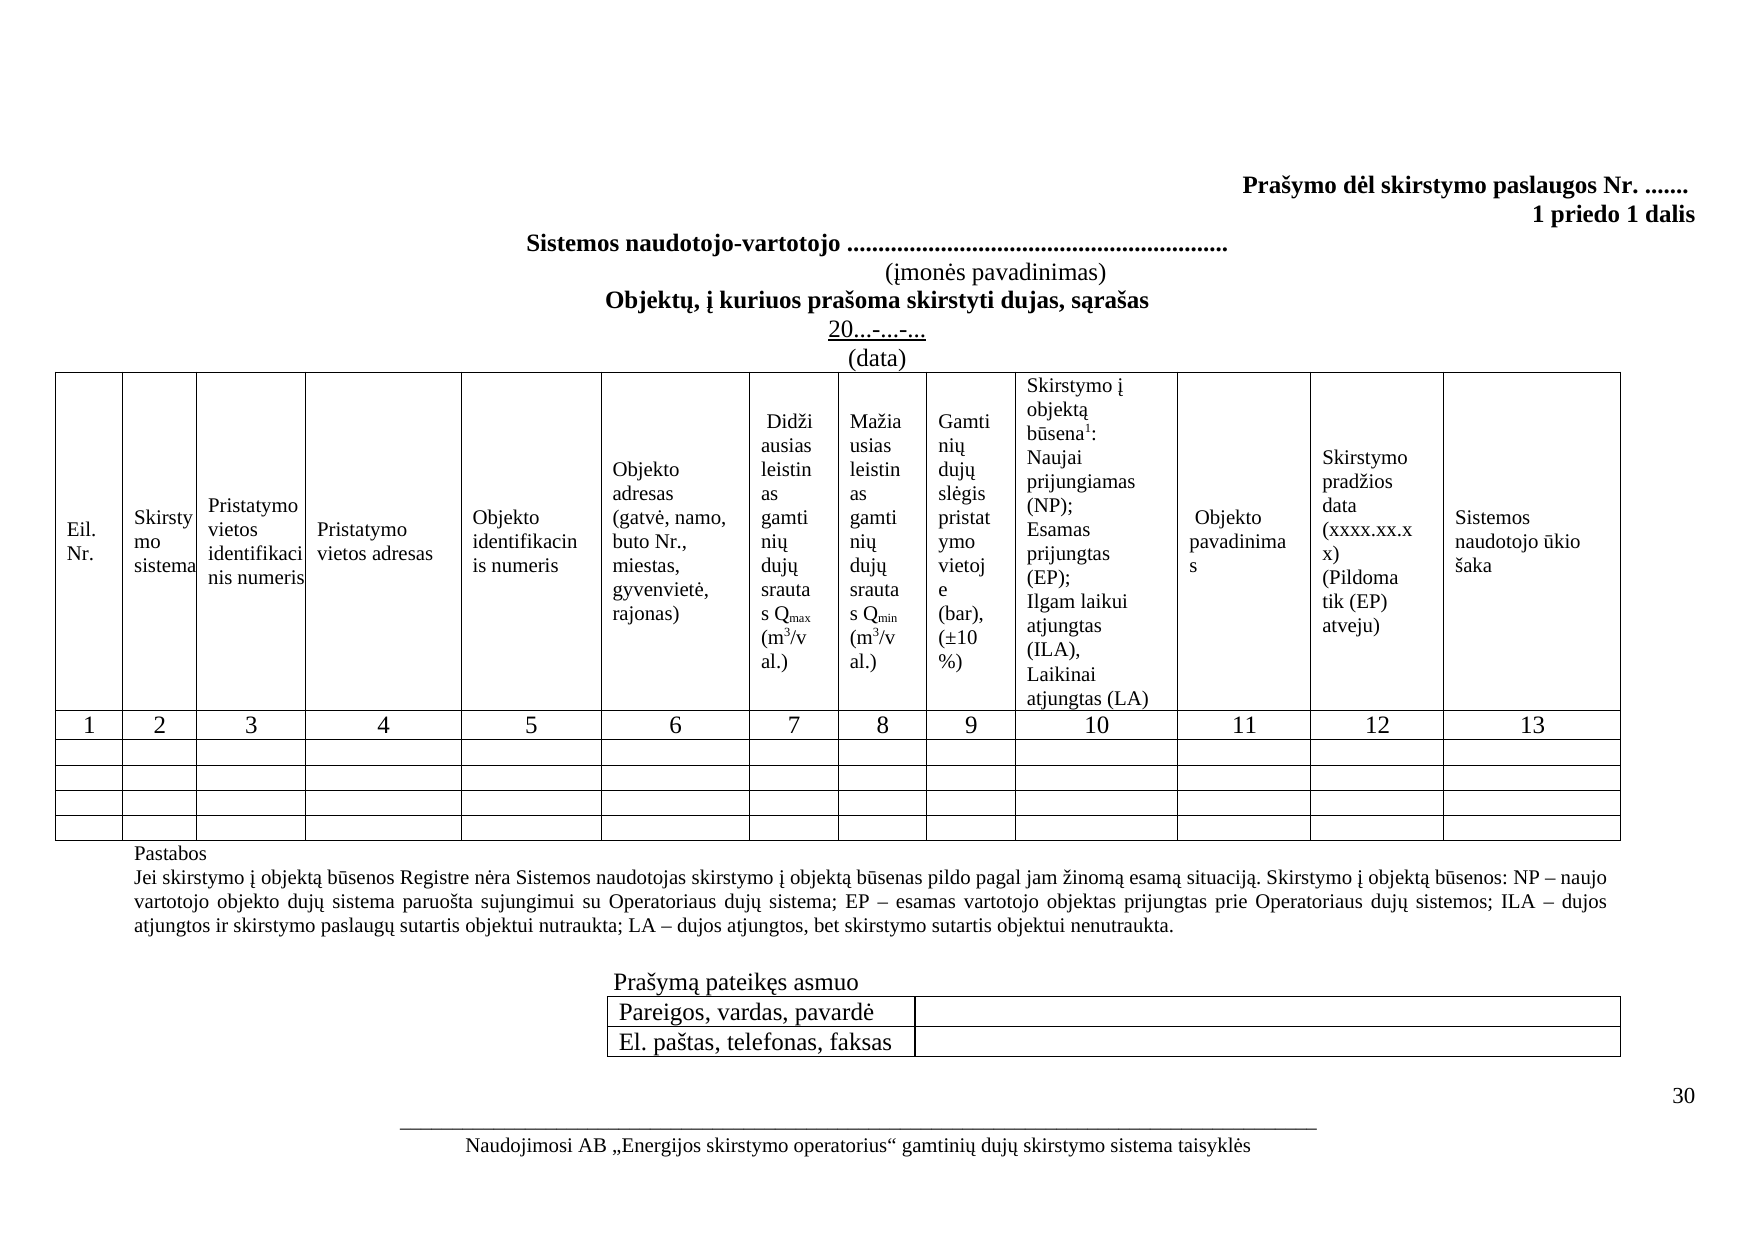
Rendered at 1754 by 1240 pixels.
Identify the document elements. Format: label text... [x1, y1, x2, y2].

table_cell [750, 816, 838, 840]
table_cell 9 [927, 711, 1015, 739]
table_cell [839, 816, 926, 840]
table_cell [1444, 740, 1620, 764]
table_cell [602, 740, 749, 764]
table_cell [602, 816, 749, 840]
table_cell [1621, 938, 1645, 996]
table_cell [123, 816, 196, 840]
table_cell 4 [306, 711, 461, 739]
table_cell [1745, 710, 1754, 739]
table_cell [55, 996, 123, 1026]
table_cell [306, 766, 461, 789]
text Objektų, į kuriuos prašoma skirstyti dujas, sąrašas [59, 285, 1695, 314]
table_cell [197, 766, 305, 789]
table_header Objekto adresas (gatvė, namo, buto Nr., miestas, gyvenvietė, rajonas) [602, 373, 749, 709]
table_cell [26, 765, 55, 789]
table_cell [26, 710, 55, 739]
table_cell [1621, 765, 1645, 789]
table_cell [123, 791, 196, 815]
text (įmonės pavadinimas) [59, 257, 1695, 285]
table_cell 2 [123, 711, 196, 739]
table_cell [1645, 996, 1745, 1026]
table_cell [602, 791, 749, 815]
table_cell Pastabos Jei skirstymo į objektą būsenos Registre nėra Sistemos naudotojas skirstymo į objektą būsenas pildo pagal jam žinomą esamą situaciją. Skirstymo į objektą būsenos: NP – naujo vartotojo objekto dujų sistema paruošta sujungimui su Operatoriaus dujų sistema; EP – esamas vartotojo objektas prijungtas prie Operatoriaus dujų sistemos; ILA – dujos atjungtos ir skirstymo paslaugų sutartis objektui nutraukta; LA – dujos atjungtos, bet skirstymo sutartis objektui nenutraukta. [123, 841, 1621, 937]
table_cell [1178, 740, 1310, 764]
table_cell [197, 996, 306, 1026]
table_cell [462, 766, 601, 789]
table_header [1621, 372, 1645, 709]
table_cell [56, 816, 122, 840]
table_cell [1621, 739, 1645, 764]
table_cell [927, 766, 1015, 789]
table_cell [306, 1026, 461, 1056]
table_header Eil. Nr. [56, 373, 122, 709]
table_cell [1311, 740, 1443, 764]
table_cell [1178, 766, 1310, 789]
table_cell [461, 996, 601, 1026]
table_cell [1645, 938, 1745, 996]
table_cell [26, 938, 123, 996]
table_header Objekto pavadinimas [1178, 373, 1310, 709]
text 20...-...-... [59, 314, 1695, 343]
table_cell [1402, 938, 1502, 996]
table_cell [750, 766, 838, 789]
table_cell [1621, 1026, 1645, 1056]
table_cell [1745, 938, 1754, 996]
table_cell [1621, 996, 1645, 1026]
table_cell [1621, 710, 1645, 739]
table_cell [839, 791, 926, 815]
table_cell [1333, 938, 1402, 996]
table_header Mažiausias leistinas gamtinių dujų srautas Qmin (m3/val.) [839, 373, 926, 709]
table_header Sistemos naudotojo ūkio šaka [1444, 373, 1620, 709]
table_cell [750, 740, 838, 764]
table_header Skirstymo sistema [123, 373, 196, 709]
table_cell [1311, 766, 1443, 789]
table_cell Prašymą pateikęs asmuo [123, 938, 955, 996]
table_cell [1444, 816, 1620, 840]
table_header [1645, 372, 1745, 709]
table_cell [1621, 815, 1645, 840]
table_cell [462, 816, 601, 840]
table_cell [927, 740, 1015, 764]
table_cell [1645, 739, 1745, 764]
table_cell [26, 739, 55, 764]
table_cell 11 [1178, 711, 1310, 739]
table_cell [1621, 790, 1645, 815]
table_cell [1311, 816, 1443, 840]
table_cell 7 [750, 711, 838, 739]
table_cell [1645, 765, 1745, 789]
table_cell [1621, 840, 1645, 937]
table_header Didžiausias leistinas gamtinių dujų srautas Qmax (m3/val.) [750, 373, 838, 709]
text Prašymo dėl skirstymo paslaugos Nr. ....... [59, 170, 1695, 199]
table_cell [1178, 816, 1310, 840]
table_cell [1178, 791, 1310, 815]
table_cell [1745, 996, 1754, 1026]
table_cell [197, 816, 305, 840]
table_cell [1502, 938, 1621, 996]
table_cell 6 [602, 711, 749, 739]
table_cell [26, 840, 123, 937]
table_cell [750, 791, 838, 815]
table_cell [1007, 938, 1107, 996]
table_cell 1 [56, 711, 122, 739]
table_cell [602, 766, 749, 789]
table_cell 10 [1016, 711, 1177, 739]
table_cell [1745, 790, 1754, 815]
table_cell 8 [839, 711, 926, 739]
table_cell [197, 791, 305, 815]
table_cell [916, 997, 1620, 1026]
table_cell [1016, 791, 1177, 815]
table_cell 12 [1311, 711, 1443, 739]
text 1 priedo 1 dalis [59, 199, 1695, 228]
table_cell [462, 740, 601, 764]
table_cell [1745, 815, 1754, 840]
table_cell [26, 790, 55, 815]
table_cell [1745, 765, 1754, 789]
text Sistemos naudotojo-vartotojo ............................................................. [59, 228, 1695, 257]
table_cell [123, 996, 197, 1026]
table_header Skirstymo pradžios data (xxxx.xx.xx) (Pildoma tik (EP) atveju) [1311, 373, 1443, 709]
table_header [26, 372, 55, 709]
table_cell [1645, 710, 1745, 739]
table_cell [1745, 1026, 1754, 1056]
table_header Pristatymo vietos identifikacinis numeris [197, 373, 305, 709]
table_header Objekto identifikacinis numeris [462, 373, 601, 709]
table_cell [197, 1026, 306, 1056]
table_cell [839, 740, 926, 764]
table_cell [56, 766, 122, 789]
table_cell [56, 740, 122, 764]
table_cell 3 [197, 711, 305, 739]
table_header Pristatymo vietos adresas [306, 373, 461, 709]
table_cell [927, 791, 1015, 815]
table_cell [916, 1027, 1620, 1056]
table_cell [306, 791, 461, 815]
table_cell [1444, 791, 1620, 815]
table_cell [1645, 1026, 1745, 1056]
table_cell [123, 1026, 197, 1056]
table_cell [1444, 766, 1620, 789]
table_header Skirstymo į objektą būsena1: Naujai prijungiamas (NP); Esamas prijungtas (EP); Ilgam laikui atjungtas (ILA), Laikinai atjungtas (LA) [1016, 373, 1177, 709]
table_cell [306, 816, 461, 840]
table_cell [1645, 840, 1745, 937]
table_cell [1645, 790, 1745, 815]
table_header [1745, 372, 1754, 709]
table_cell [123, 740, 196, 764]
table_cell 5 [462, 711, 601, 739]
table_cell [306, 996, 461, 1026]
table_cell [26, 815, 55, 840]
table_cell [306, 740, 461, 764]
table_cell [955, 938, 1007, 996]
table_cell [197, 740, 305, 764]
table_cell [1745, 739, 1754, 764]
table_cell El. paštas, telefonas, faksas [608, 1027, 914, 1056]
table_cell [462, 791, 601, 815]
table_cell [56, 791, 122, 815]
table_cell [55, 1026, 123, 1056]
table_cell [601, 1026, 607, 1056]
table_cell [1645, 815, 1745, 840]
table_cell [26, 996, 55, 1026]
table_cell [927, 816, 1015, 840]
table_cell [1016, 740, 1177, 764]
table_cell [1745, 840, 1754, 937]
table_cell [839, 766, 926, 789]
table_cell [1207, 938, 1333, 996]
table_header Gamtinių dujų slėgis pristatymo vietoje (bar), (±10%) [927, 373, 1015, 709]
table_cell Pareigos, vardas, pavardė [608, 997, 914, 1026]
text (data) [59, 343, 1695, 372]
table_cell [601, 996, 607, 1026]
table_cell 13 [1444, 711, 1620, 739]
table_cell [26, 1026, 55, 1056]
table_cell [1016, 816, 1177, 840]
table_cell [1016, 766, 1177, 789]
table_cell [461, 1026, 601, 1056]
table_cell [123, 766, 196, 789]
table_cell [1311, 791, 1443, 815]
table_cell [1107, 938, 1207, 996]
